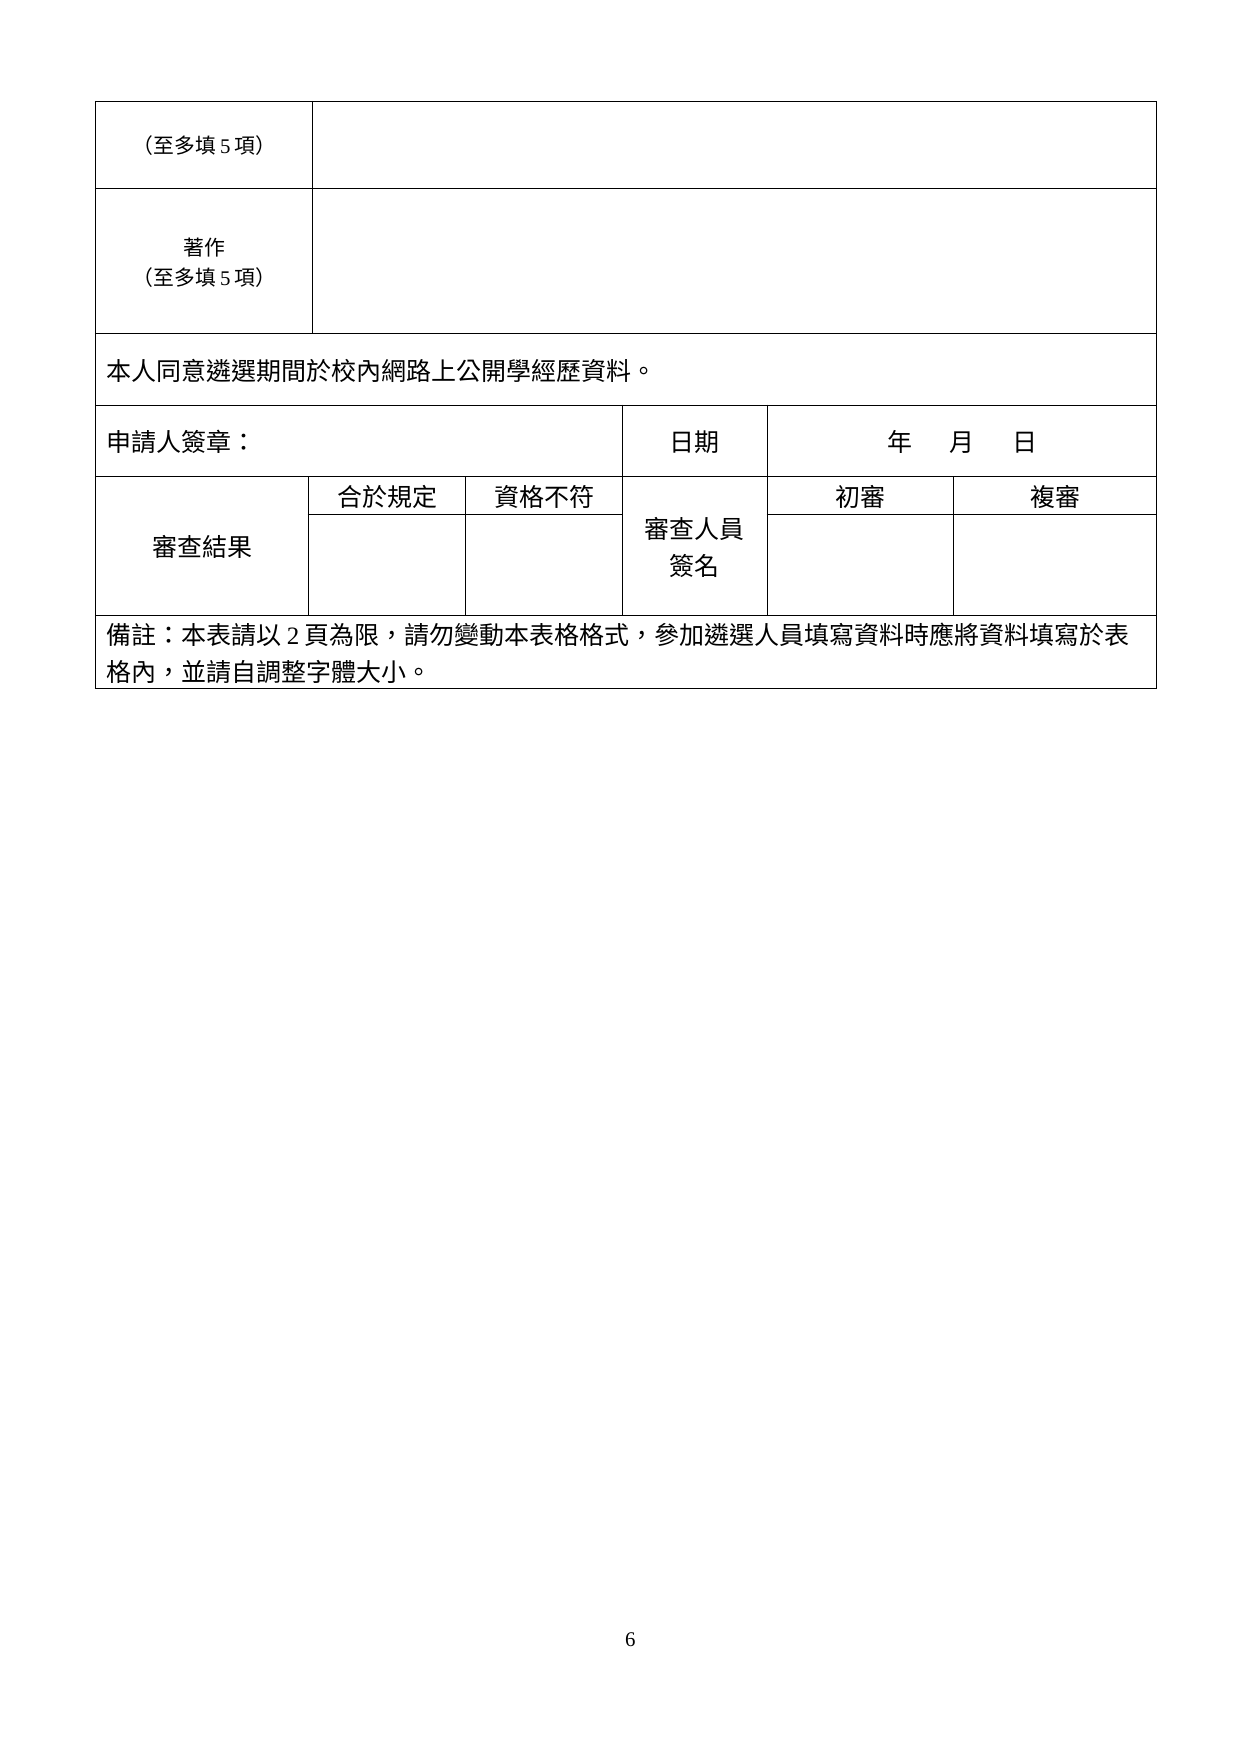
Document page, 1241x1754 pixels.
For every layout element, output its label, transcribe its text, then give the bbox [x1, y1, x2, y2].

table_cell [954, 515, 1156, 615]
table_cell 資格不符 [466, 477, 622, 513]
table_cell [313, 189, 1156, 333]
table_cell 初審 [768, 477, 953, 513]
table_cell [768, 515, 953, 615]
table_cell [313, 102, 1156, 188]
table_cell 著作 （至多填5項） [96, 189, 312, 333]
table_cell 年 月 日 [768, 406, 1156, 476]
table_cell 審查結果 [96, 477, 308, 615]
table_cell [309, 515, 465, 615]
table_cell 日期 [623, 406, 767, 476]
table_cell 合於規定 [309, 477, 465, 513]
table_cell [466, 515, 622, 615]
table_cell 複審 [954, 477, 1156, 513]
table_cell 本人同意遴選期間於校內網路上公開學經歷資料。 [96, 334, 1156, 404]
table_cell 申請人簽章： [96, 406, 622, 476]
table_cell （至多填5項） [96, 102, 312, 188]
table_cell 備註：本表請以2頁為限，請勿變動本表格格式，參加遴選人員填寫資料時應將資料填寫於表格內，並請自調整字體大小。 [96, 616, 1156, 688]
table_cell 審查人員簽名 [623, 477, 767, 615]
